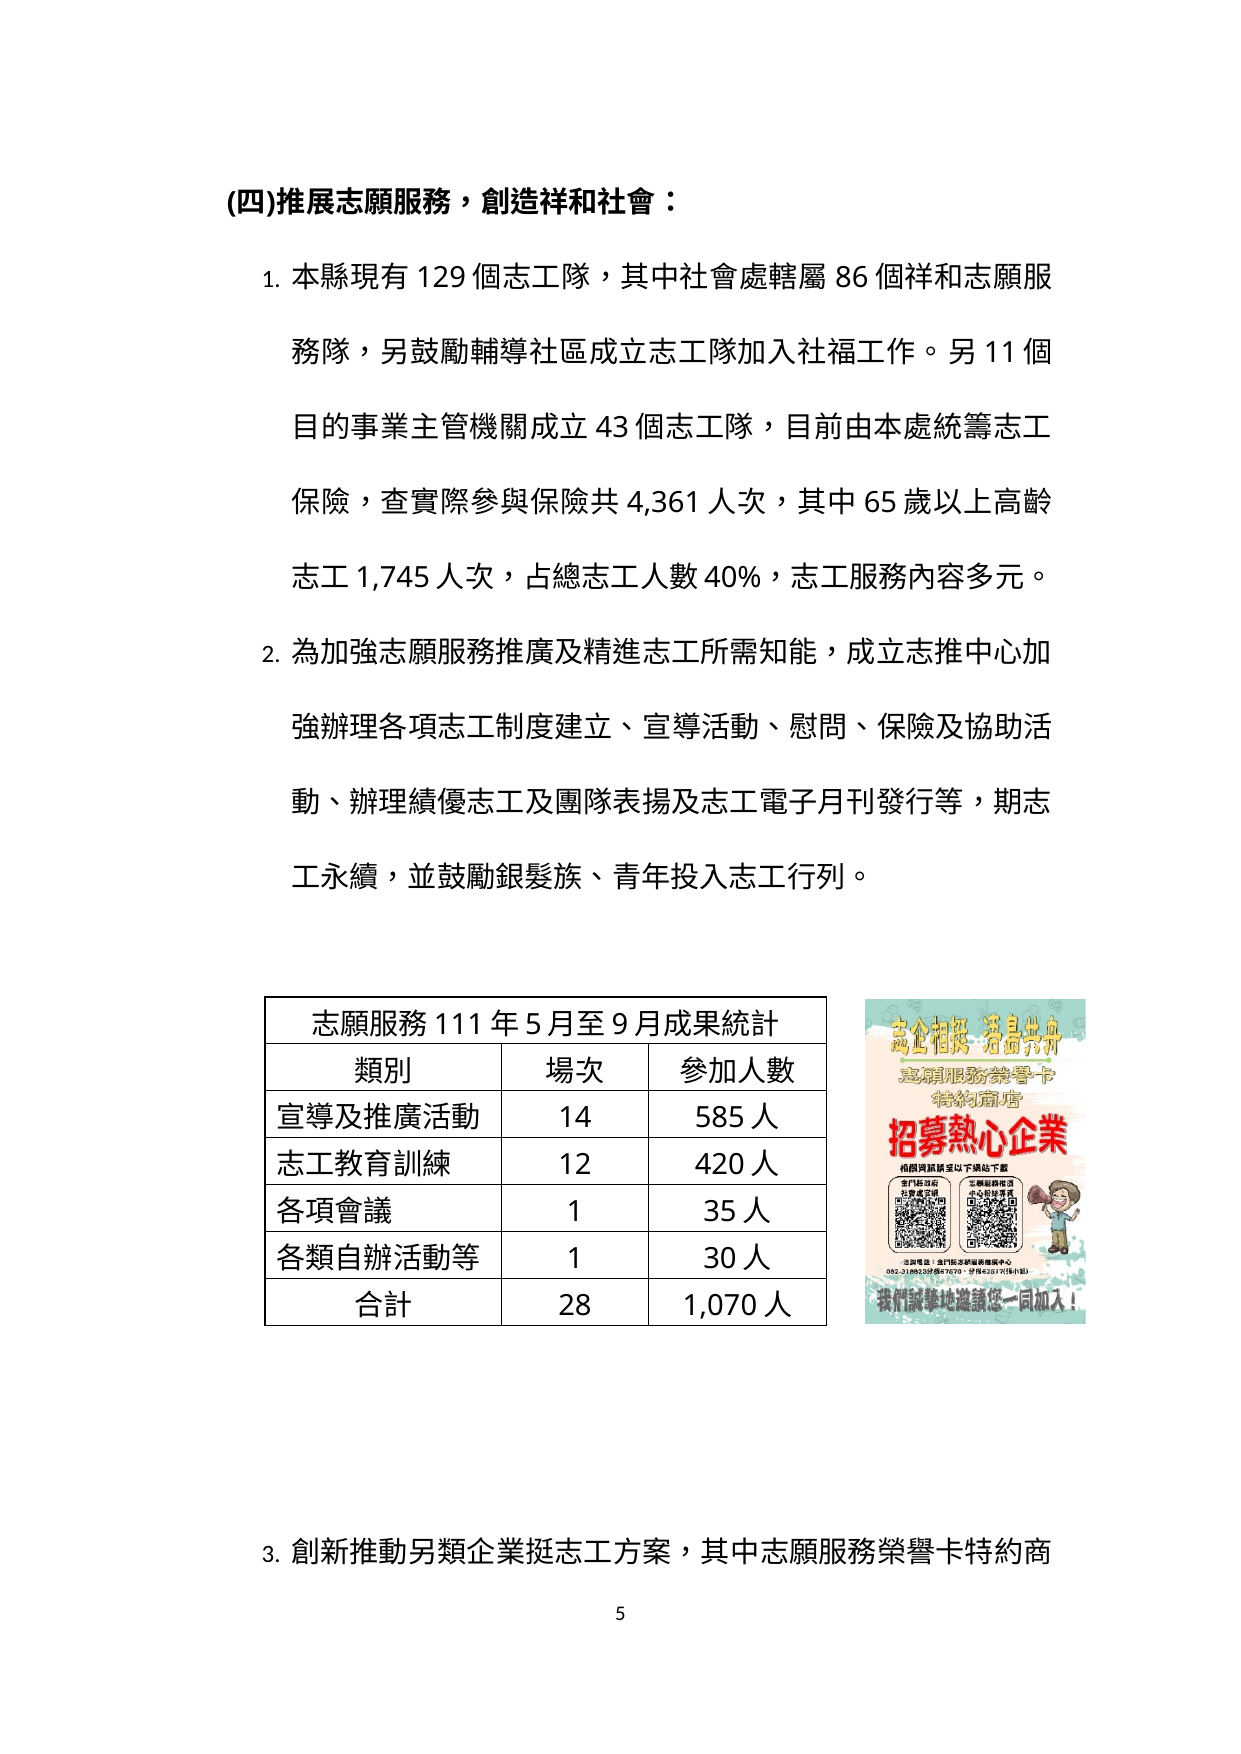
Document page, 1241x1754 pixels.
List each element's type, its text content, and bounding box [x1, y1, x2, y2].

table_cell 12 [502, 1138, 648, 1184]
list 推展志願服務，創造祥和社會： [227, 162, 1053, 237]
table_cell 各項會議 [266, 1185, 501, 1231]
list 創新推動另類企業挺志工方案，其中志願服務榮譽卡特約商 [261, 1512, 1053, 1587]
table_cell 1 [502, 1232, 648, 1278]
table_cell 30人 [649, 1232, 826, 1278]
table_cell 場次 [502, 1044, 648, 1090]
table_cell 合計 [266, 1279, 501, 1324]
table_cell 35人 [649, 1185, 826, 1231]
list 本縣現有129個志工隊，其中社會處轄屬86個祥和志願服務隊，另鼓勵輔導社區成立志工隊加入社福工作。另11個目的事業主管機關成立43個志工隊，目前由本處統籌志工保險，查實際參與保險共4,361人次，其中65歲以上高齡志工1,745人次，占總志工人數40%，志工服務內容多元。 [261, 237, 1053, 612]
picture [880, 999, 1088, 1326]
table_cell 參加人數 [649, 1044, 826, 1090]
table_cell 585人 [649, 1091, 826, 1137]
table_cell 志工教育訓練 [266, 1138, 501, 1184]
table_cell 14 [502, 1091, 648, 1137]
table_cell 宣導及推廣活動 [266, 1091, 501, 1137]
list 為加強志願服務推廣及精進志工所需知能，成立志推中心加強辦理各項志工制度建立、宣導活動、慰問、保險及協助活動、辦理績優志工及團隊表揚及志工電子月刊發行等，期志工永續，並鼓勵銀髮族、青年投入志工行列。 [261, 612, 1053, 912]
table_header 志願服務111年5月至9月成果統計 [266, 998, 826, 1043]
table_cell 28 [502, 1279, 648, 1324]
table_cell 1,070人 [649, 1279, 826, 1324]
table_cell 各類自辦活動等 [266, 1232, 501, 1278]
table_cell 類別 [266, 1044, 501, 1090]
table_cell 1 [502, 1185, 648, 1231]
table_cell 420人 [649, 1138, 826, 1184]
